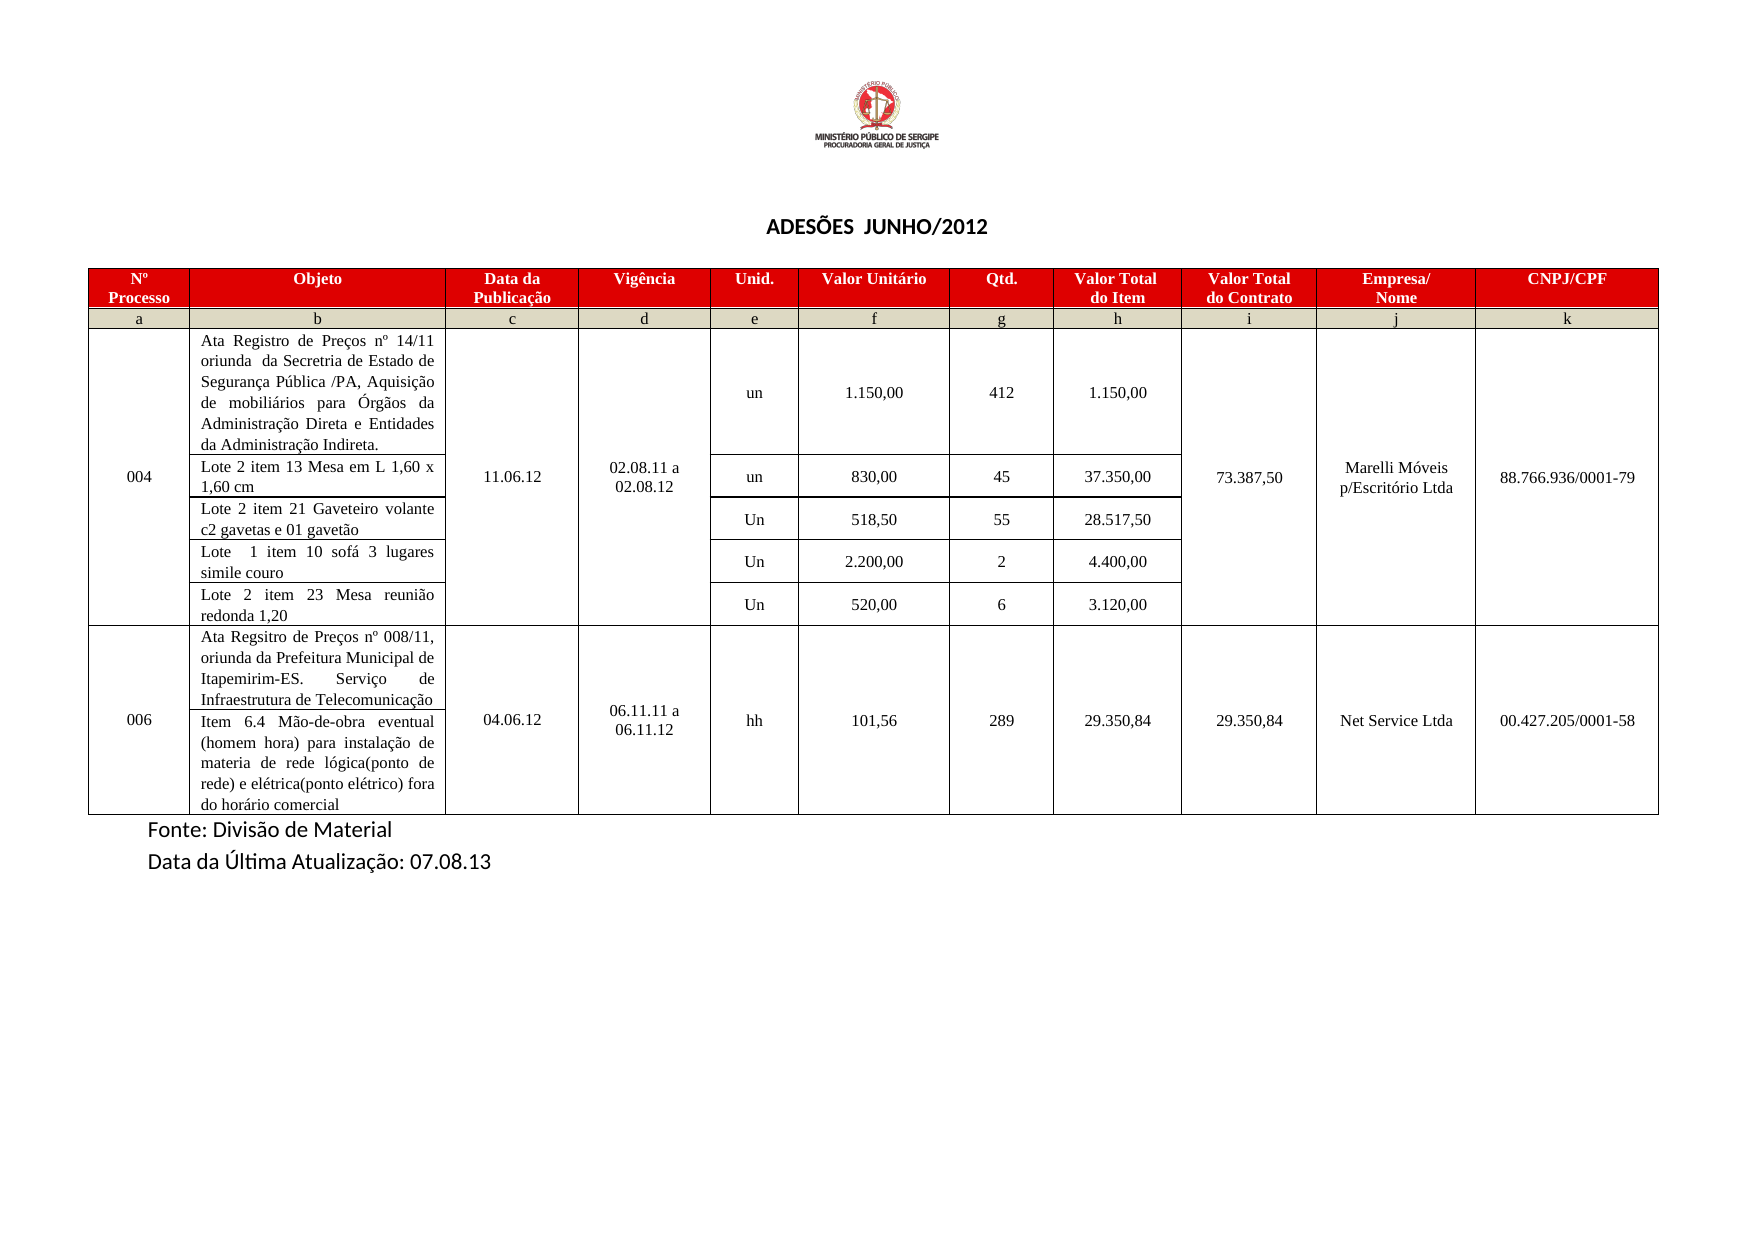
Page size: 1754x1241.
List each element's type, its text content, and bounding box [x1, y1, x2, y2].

table_cell e [711, 309, 798, 328]
table_cell 006 [89, 626, 189, 814]
table_cell i [1182, 309, 1316, 328]
table_header Valor Total do Contrato [1182, 269, 1316, 307]
table_cell a [89, 309, 189, 328]
table_cell 28.517,50 [1054, 498, 1181, 539]
table_cell Lote 2 item 13 Mesa em L 1,60 x 1,60 cm [190, 455, 445, 496]
table_cell 520,00 [799, 583, 949, 624]
table_header Qtd. [950, 269, 1053, 307]
table_header CNPJ/CPF [1476, 269, 1658, 307]
table_cell 412 [950, 329, 1053, 454]
table_cell 45 [950, 455, 1053, 496]
table_cell Lote 2 item 23 Mesa reunião redonda 1,20 [190, 583, 445, 624]
table_cell 6 [950, 583, 1053, 624]
table_cell f [799, 309, 949, 328]
table_header Nº Processo [89, 269, 189, 307]
table_cell 29.350,84 [1182, 626, 1316, 814]
table_cell k [1476, 309, 1658, 328]
table_cell Ata Regsitro de Preços nº 008/11, oriunda da Prefeitura Municipal de Itapemirim-ES. Serviço de Infraestrutura de Telecomunicação [190, 626, 445, 709]
table_cell b [190, 309, 445, 328]
table_header Valor Unitário [799, 269, 949, 307]
table_cell 3.120,00 [1054, 583, 1181, 624]
table_cell 1.150,00 [799, 329, 949, 454]
table_header Data da Publicação [446, 269, 578, 307]
table_cell un [711, 455, 798, 496]
table_cell 37.350,00 [1054, 455, 1181, 496]
table_cell 2.200,00 [799, 540, 949, 582]
table_cell c [446, 309, 578, 328]
text Fonte: Divisão de Material Data da Última Atualização: 07.08.13 [148, 815, 1606, 875]
table_header Unid. [711, 269, 798, 307]
table_cell h [1054, 309, 1181, 328]
table_cell hh [711, 626, 798, 814]
table_cell 830,00 [799, 455, 949, 496]
table_cell 73.387,50 [1182, 329, 1316, 624]
table_cell 004 [89, 329, 189, 624]
table_cell 518,50 [799, 498, 949, 539]
table_cell Marelli Móveis p/Escritório Ltda [1317, 329, 1475, 624]
table_cell Net Service Ltda [1317, 626, 1475, 814]
table_cell 29.350,84 [1054, 626, 1181, 814]
table_cell 06.11.11 a 06.11.12 [579, 626, 710, 814]
table_cell 101,56 [799, 626, 949, 814]
table_header Valor Total do Item [1054, 269, 1181, 307]
table_header Empresa/ Nome [1317, 269, 1475, 307]
table_cell 00.427.205/0001-58 [1476, 626, 1658, 814]
table_cell un [711, 329, 798, 454]
table_header Objeto [190, 269, 445, 307]
table_cell 04.06.12 [446, 626, 578, 814]
table_cell 88.766.936/0001-79 [1476, 329, 1658, 624]
table_cell j [1317, 309, 1475, 328]
table_cell 1.150,00 [1054, 329, 1181, 454]
table_header Vigência [579, 269, 710, 307]
table_cell Lote 2 item 21 Gaveteiro volante c2 gavetas e 01 gavetão [190, 498, 445, 539]
table_cell g [950, 309, 1053, 328]
table_cell Un [711, 498, 798, 539]
table_cell 289 [950, 626, 1053, 814]
table_cell Un [711, 540, 798, 582]
table_cell 4.400,00 [1054, 540, 1181, 582]
picture [815, 81, 939, 149]
table_cell d [579, 309, 710, 328]
table_cell Lote 1 item 10 sofá 3 lugares simile couro [190, 540, 445, 582]
table_cell 2 [950, 540, 1053, 582]
table_cell Un [711, 583, 798, 624]
table_cell Ata Registro de Preços nº 14/11 oriunda da Secretria de Estado de Segurança Pública /PA, Aquisição de mobiliários para Órgãos da Administração Direta e Entidades da Administração Indireta. [190, 329, 445, 454]
table_cell 55 [950, 498, 1053, 539]
table_cell 11.06.12 [446, 329, 578, 624]
table_cell 02.08.11 a 02.08.12 [579, 329, 710, 624]
table_cell Item 6.4 Mão-de-obra eventual (homem hora) para instalação de materia de rede lógica(ponto de rede) e elétrica(ponto elétrico) fora do horário comercial [190, 710, 445, 814]
